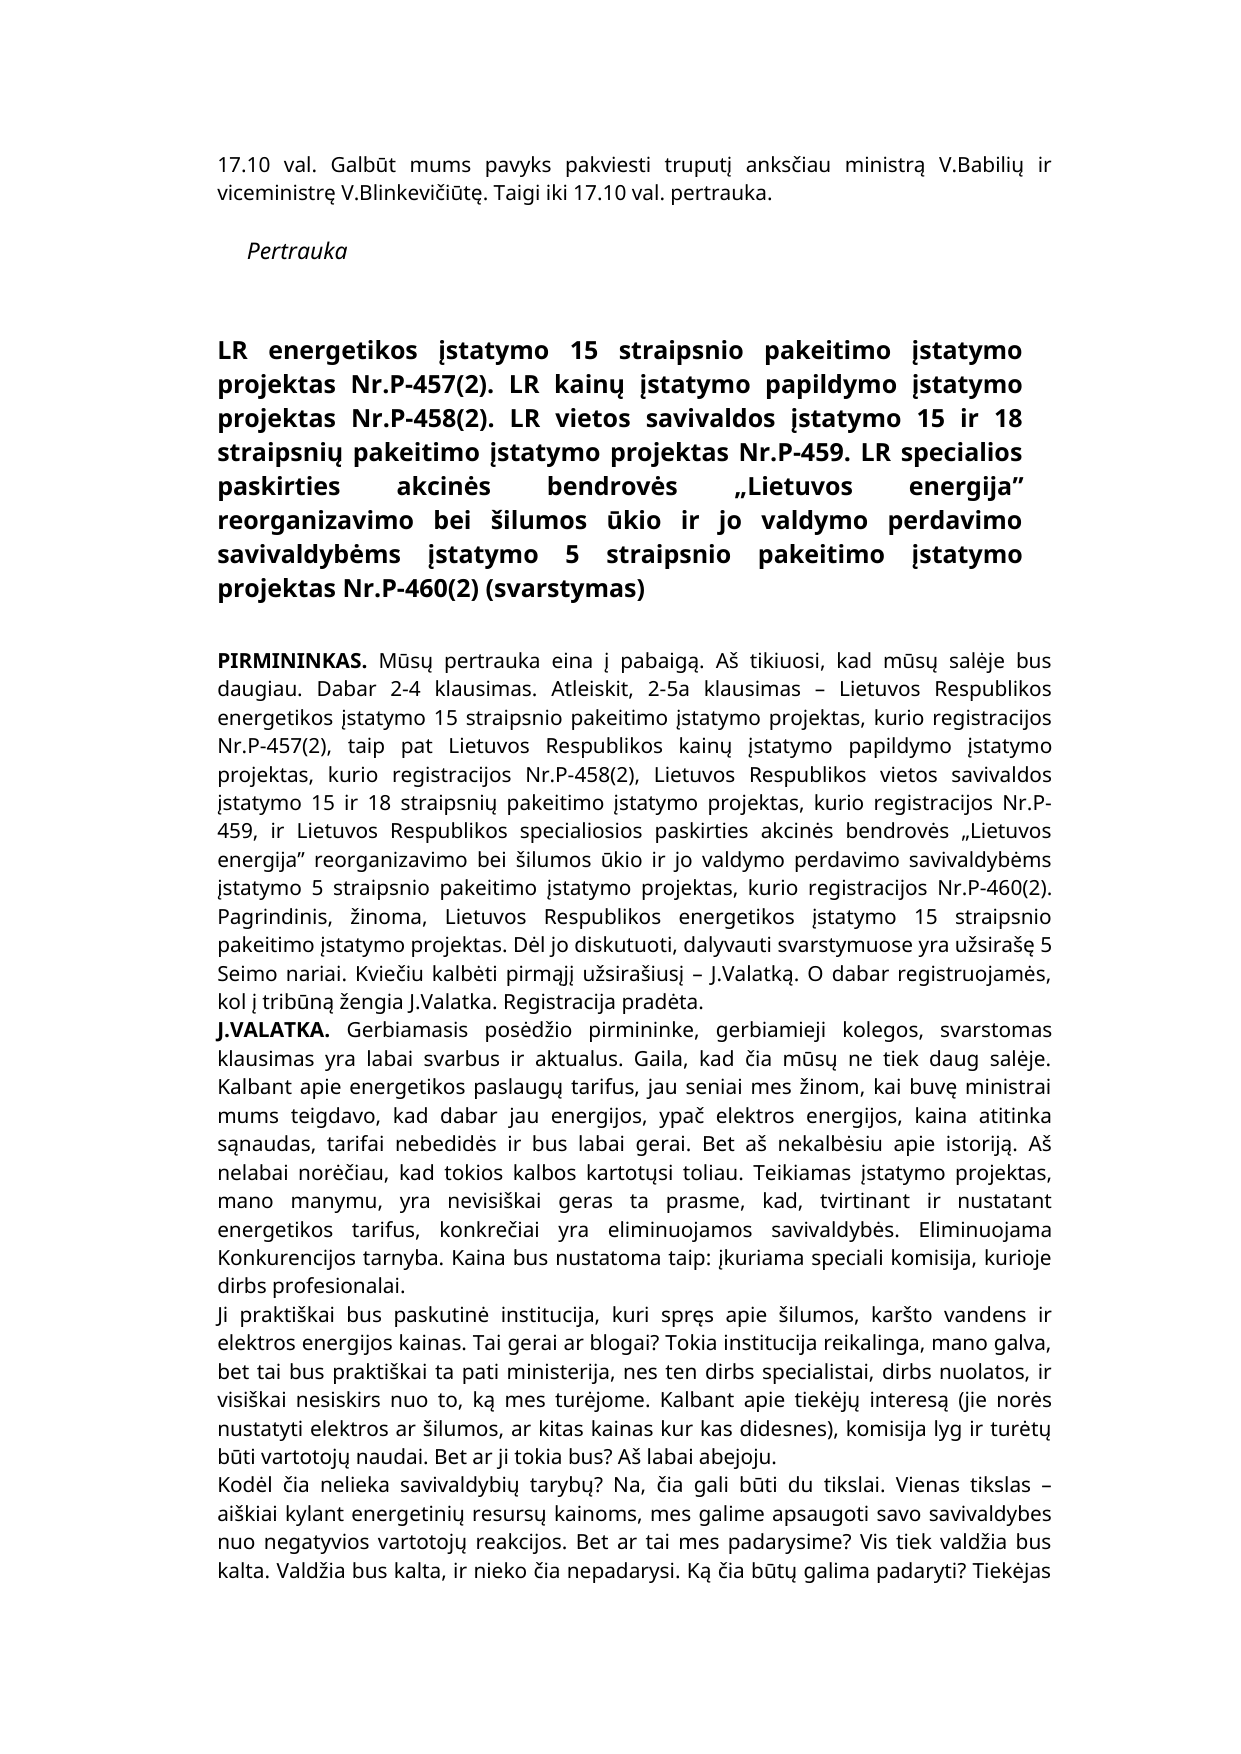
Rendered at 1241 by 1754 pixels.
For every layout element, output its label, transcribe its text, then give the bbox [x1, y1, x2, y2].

text Kodėl čia nelieka savivaldybių tarybų? Na, čia gali būti du tikslai. Vienas tikslas – aiškiai kylant energetinių resursų kainoms, mes galime apsaugoti savo savivaldybes nuo negatyvios vartotojų reakcijos. Bet ar tai mes padarysime? Vis tiek valdžia bus kalta. Valdžia bus kalta, ir nieko čia nepadarysi. Ką čia būtų galima padaryti? Tiekėjas [217, 1471, 1053, 1584]
text PIRMININKAS. Mūsų pertrauka eina į pabaigą. Aš tikiuosi, kad mūsų salėje bus daugiau. Dabar 2-4 klausimas. Atleiskit, 2-5a klausimas – Lietuvos Respublikos energetikos įstatymo 15 straipsnio pakeitimo įstatymo projektas, kurio registracijos Nr.P-457(2), taip pat Lietuvos Respublikos kainų įstatymo papildymo įstatymo projektas, kurio registracijos Nr.P-458(2), Lietuvos Respublikos vietos savivaldos įstatymo 15 ir 18 straipsnių pakeitimo įstatymo projektas, kurio registracijos Nr.P-459, ir Lietuvos Respublikos specialiosios paskirties akcinės bendrovės „Lietuvos energija” reorganizavimo bei šilumos ūkio ir jo valdymo perdavimo savivaldybėms įstatymo 5 straipsnio pakeitimo įstatymo projektas, kurio registracijos Nr.P-460(2). Pagrindinis, žinoma, Lietuvos Respublikos energetikos įstatymo 15 straipsnio pakeitimo įstatymo projektas. Dėl jo diskutuoti, dalyvauti svarstymuose yra užsirašę 5 Seimo nariai. Kviečiu kalbėti pirmąjį užsirašiusį – J.Valatką. O dabar registruojamės, kol į tribūną žengia J.Valatka. Registracija pradėta. [217, 646, 1053, 1016]
text LR energetikos įstatymo 15 straipsnio pakeitimo įstatymo projektas Nr.P-457(2). LR kainų įstatymo papildymo įstatymo projektas Nr.P-458(2). LR vietos savivaldos įstatymo 15 ir 18 straipsnių pakeitimo įstatymo projektas Nr.P-459. LR specialios paskirties akcinės bendrovės „Lietuvos energija” reorganizavimo bei šilumos ūkio ir jo valdymo perdavimo savivaldybėms įstatymo 5 straipsnio pakeitimo įstatymo projektas Nr.P-460(2) (svarstymas) [217, 332, 1023, 605]
text Pertrauka [217, 235, 1053, 267]
text J.VALATKA. Gerbiamasis posėdžio pirmininke, gerbiamieji kolegos, svarstomas klausimas yra labai svarbus ir aktualus. Gaila, kad čia mūsų ne tiek daug salėje. Kalbant apie energetikos paslaugų tarifus, jau seniai mes žinom, kai buvę ministrai mums teigdavo, kad dabar jau energijos, ypač elektros energijos, kaina atitinka sąnaudas, tarifai nebedidės ir bus labai gerai. Bet aš nekalbėsiu apie istoriją. Aš nelabai norėčiau, kad tokios kalbos kartotųsi toliau. Teikiamas įstatymo projektas, mano manymu, yra nevisiškai geras ta prasme, kad, tvirtinant ir nustatant energetikos tarifus, konkrečiai yra eliminuojamos savivaldybės. Eliminuojama Konkurencijos tarnyba. Kaina bus nustatoma taip: įkuriama speciali komisija, kurioje dirbs profesionalai. [217, 1016, 1053, 1300]
text Ji praktiškai bus paskutinė institucija, kuri spręs apie šilumos, karšto vandens ir elektros energijos kainas. Tai gerai ar blogai? Tokia institucija reikalinga, mano galva, bet tai bus praktiškai ta pati ministerija, nes ten dirbs specialistai, dirbs nuolatos, ir visiškai nesiskirs nuo to, ką mes turėjome. Kalbant apie tiekėjų interesą (jie norės nustatyti elektros ar šilumos, ar kitas kainas kur kas didesnes), komisija lyg ir turėtų būti vartotojų naudai. Bet ar ji tokia bus? Aš labai abejoju. [217, 1300, 1053, 1471]
text 17.10 val. Galbūt mums pavyks pakviesti truputį anksčiau ministrą V.Babilių ir viceministrę V.Blinkevičiūtę. Taigi iki 17.10 val. pertrauka. [217, 150, 1053, 207]
